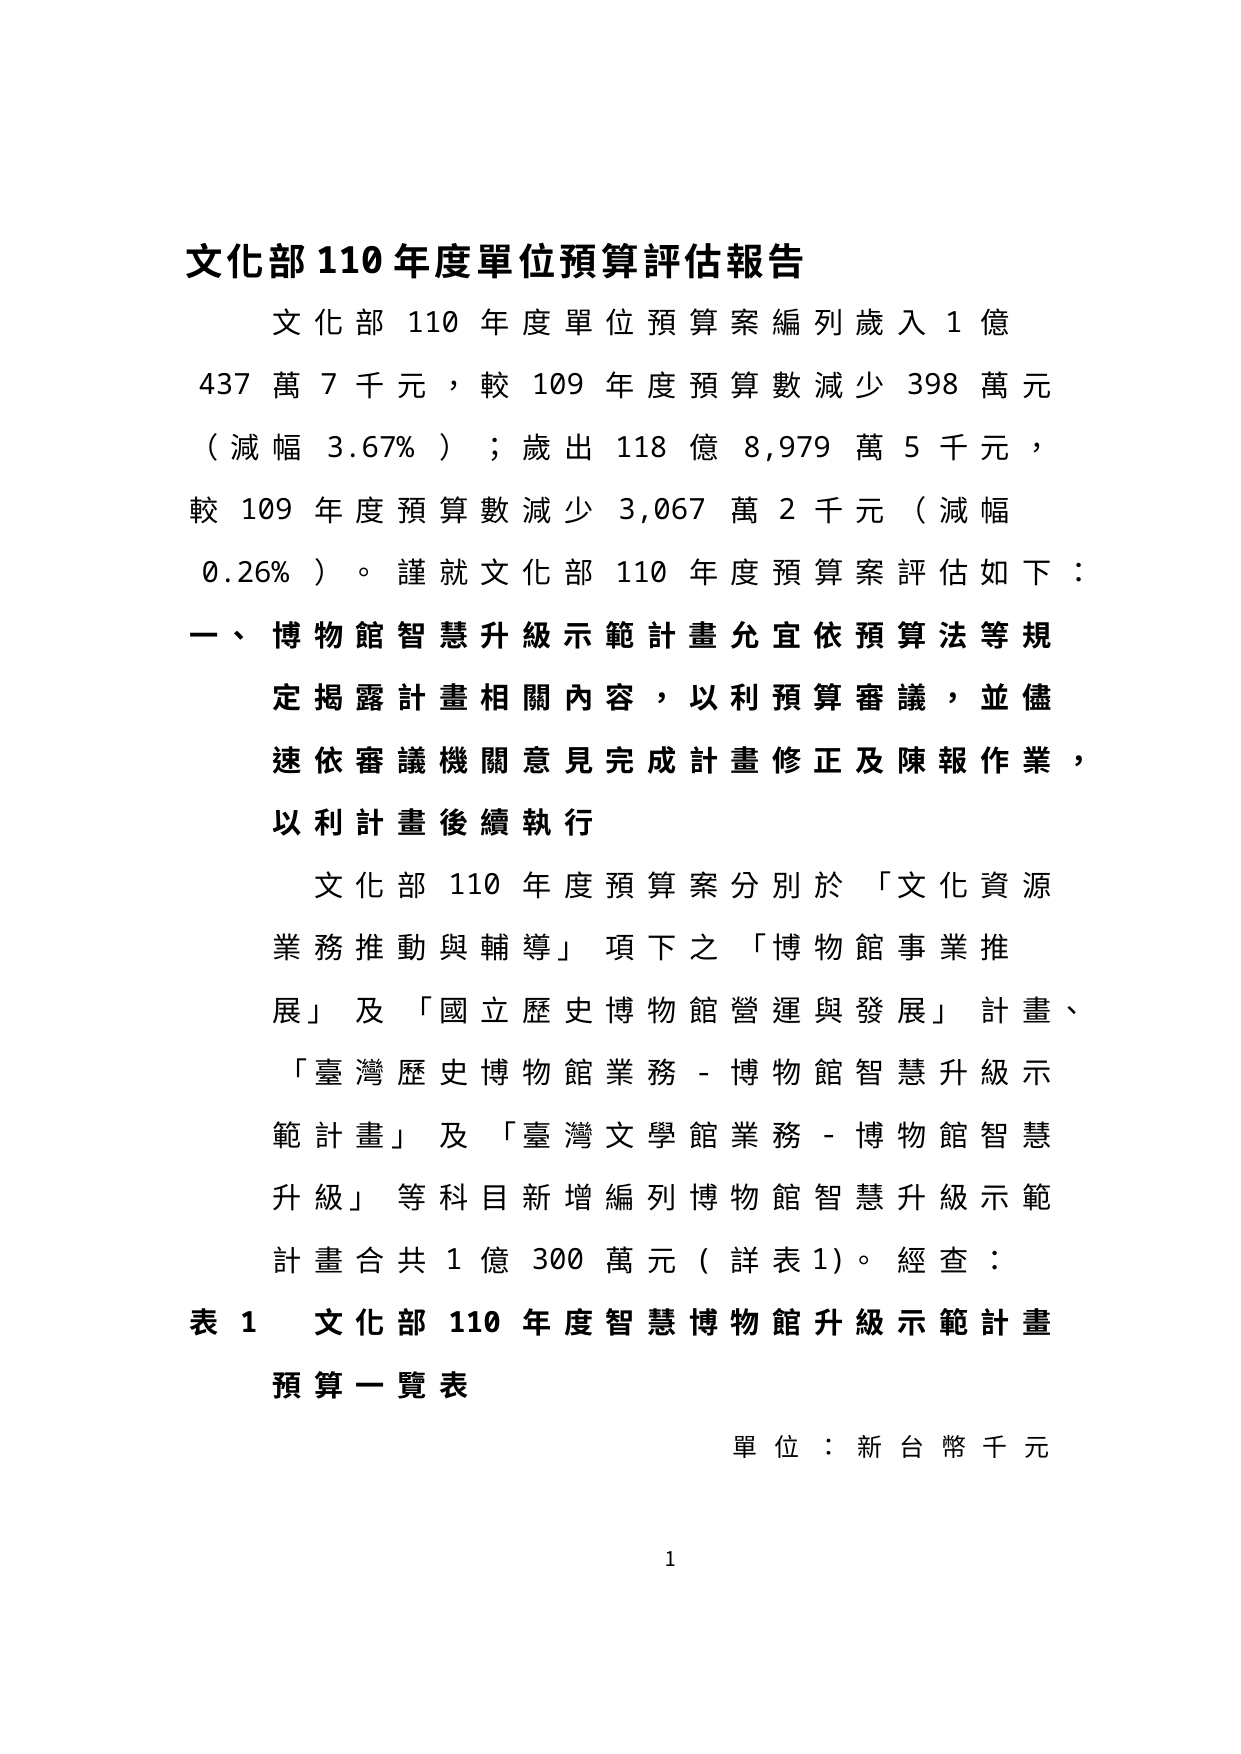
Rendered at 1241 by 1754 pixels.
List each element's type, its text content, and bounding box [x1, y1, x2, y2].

text 文化部110年度單位預算評估報告 [183, 217, 1058, 279]
text 表1 文化部110年度智慧博物館升級示範計畫預算一覽表 [183, 1279, 1058, 1404]
text 單位：新台幣千元 [183, 1404, 1058, 1467]
text 一、博物館智慧升級示範計畫允宜依預算法等規定揭露計畫相關內容，以利預算審議，並儘速依審議機關意見完成計畫修正及陳報作業，以利計畫後續執行 [183, 592, 1058, 842]
text 文化部110年度單位預算案編列歲入1億437萬7千元，較109年度預算數減少398萬元（減幅3.67%）；歲出118億8,979萬5千元，較109年度預算數減少3,067萬2千元（減幅0.26%）。謹就文化部110年度預算案評估如下： [183, 279, 1058, 592]
text 文化部110年度預算案分別於「文化資源業務推動與輔導」項下之「博物館事業推展」及「國立歷史博物館營運與發展」計畫、「臺灣歷史博物館業務-博物館智慧升級示範計畫」及「臺灣文學館業務-博物館智慧升級」等科目新增編列博物館智慧升級示範計畫合共1億300萬元(詳表1)。經查： [242, 842, 1058, 1279]
